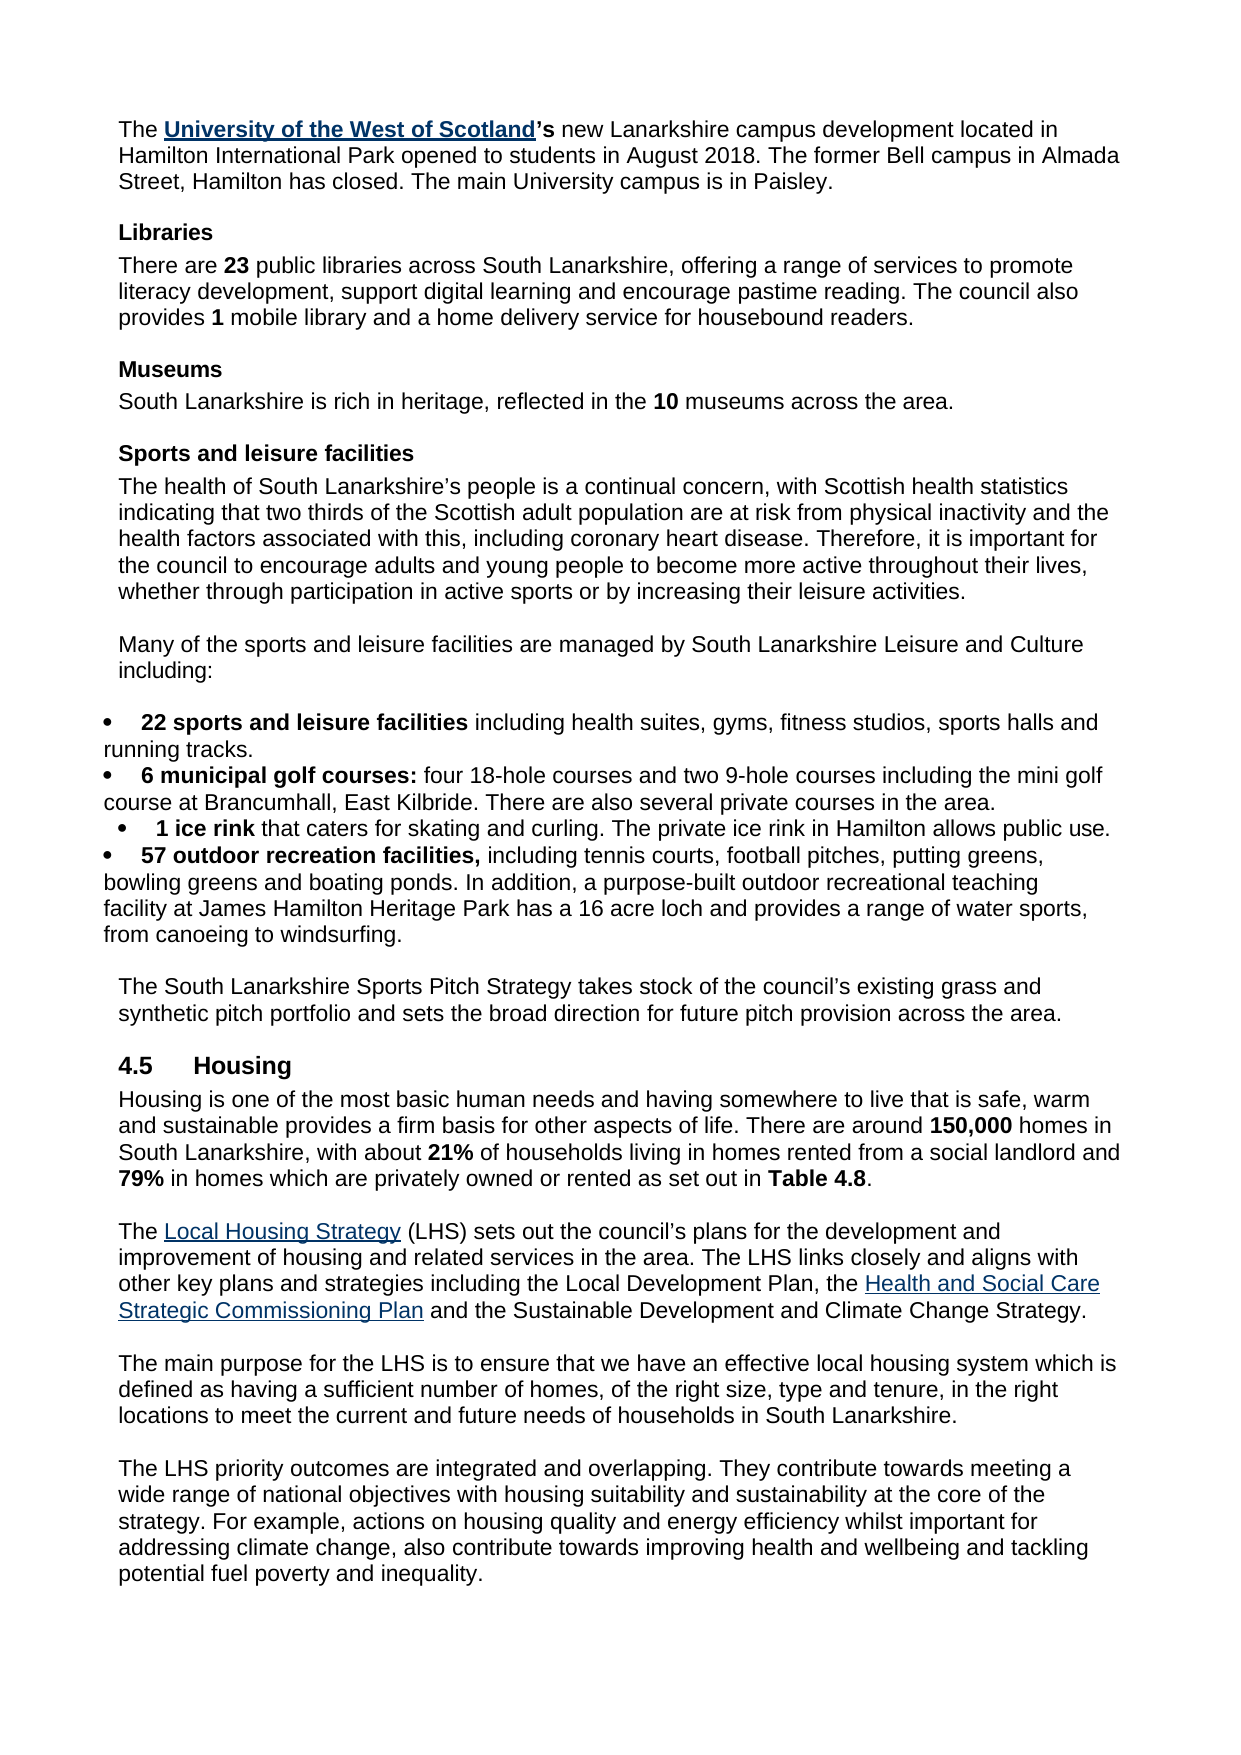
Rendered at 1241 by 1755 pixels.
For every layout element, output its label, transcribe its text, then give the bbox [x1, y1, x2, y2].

subtitle Housing [118, 1051, 1196, 1079]
text Housing is one of the most basic human needs and having somewhere to live that is safe, warm and sustainable provides a firm basis for other aspects of life. There are around 150,000 homes in South Lanarkshire, with about 21% of households living in homes rented from a social landlord and 79% in homes which are privately owned or rented as set out in Table 4.8. [118, 1086, 1122, 1191]
list 22 sports and leisure facilities including health suites, gyms, fitness studios, sports halls and running tracks. [103, 709, 1114, 762]
subtitle Sports and leisure facilities [118, 439, 1196, 466]
text There are 23 public libraries across South Lanarkshire, offering a range of services to promote literacy development, support digital learning and encourage pastime reading. The council also provides 1 mobile library and a home delivery service for housebound readers. [118, 252, 1118, 331]
subtitle Museums [118, 356, 1196, 382]
subtitle Libraries [118, 219, 1196, 245]
text Many of the sports and leisure facilities are managed by South Lanarkshire Leisure and Culture including: [118, 631, 1118, 683]
list 57 outdoor recreation facilities, including tennis courts, football pitches, putting greens, bowling greens and boating ponds. In addition, a purpose-built outdoor recreational teaching facility at James Hamilton Heritage Park has a 16 acre loch and provides a range of water sports, from canoeing to windsurfing. [103, 842, 1091, 947]
list 6 municipal golf courses: four 18-hole courses and two 9-hole courses including the mini golf course at Brancumhall, East Kilbride. There are also several private courses in the area. [103, 762, 1118, 815]
text South Lanarkshire is rich in heritage, reflected in the 10 museums across the area. [118, 388, 1196, 415]
list 1 ice rink that caters for skating and curling. The private ice rink in Hamilton allows public use. [118, 815, 1196, 842]
text The main purpose for the LHS is to ensure that we have an effective local housing system which is defined as having a sufficient number of homes, of the right size, type and tenure, in the right locations to meet the current and future needs of households in South Lanarkshire. [118, 1349, 1118, 1428]
text The South Lanarkshire Sports Pitch Strategy takes stock of the council’s existing grass and synthetic pitch portfolio and sets the broad direction for future pitch provision across the area. [118, 973, 1118, 1026]
text The LHS priority outcomes are integrated and overlapping. They contribute towards meeting a wide range of national objectives with housing suitability and sustainability at the core of the strategy. For example, actions on housing quality and energy efficiency whilst important for addressing climate change, also contribute towards improving health and wellbeing and tackling potential fuel poverty and inequality. [118, 1455, 1109, 1587]
text The health of South Lanarkshire’s people is a continual concern, with Scottish health statistics indicating that two thirds of the Scottish adult population are at risk from physical inactivity and the health factors associated with this, including coronary heart disease. Therefore, it is important for the council to encourage adults and young people to become more active throughout their lives, whether through participation in active sports or by increasing their leisure activities. [118, 473, 1118, 604]
text The Local Housing Strategy (LHS) sets out the council’s plans for the development and improvement of housing and related services in the area. The LHS links closely and aligns with other key plans and strategies including the Local Development Plan, the Health and Social Care Strategic Commissioning Plan and the Sustainable Development and Climate Change Strategy. [118, 1218, 1118, 1323]
text The University of the West of Scotland’s new Lanarkshire campus development located in Hamilton International Park opened to students in August 2018. The former Bell campus in Almada Street, Hamilton has closed. The main University campus is in Paisley. [118, 116, 1122, 194]
